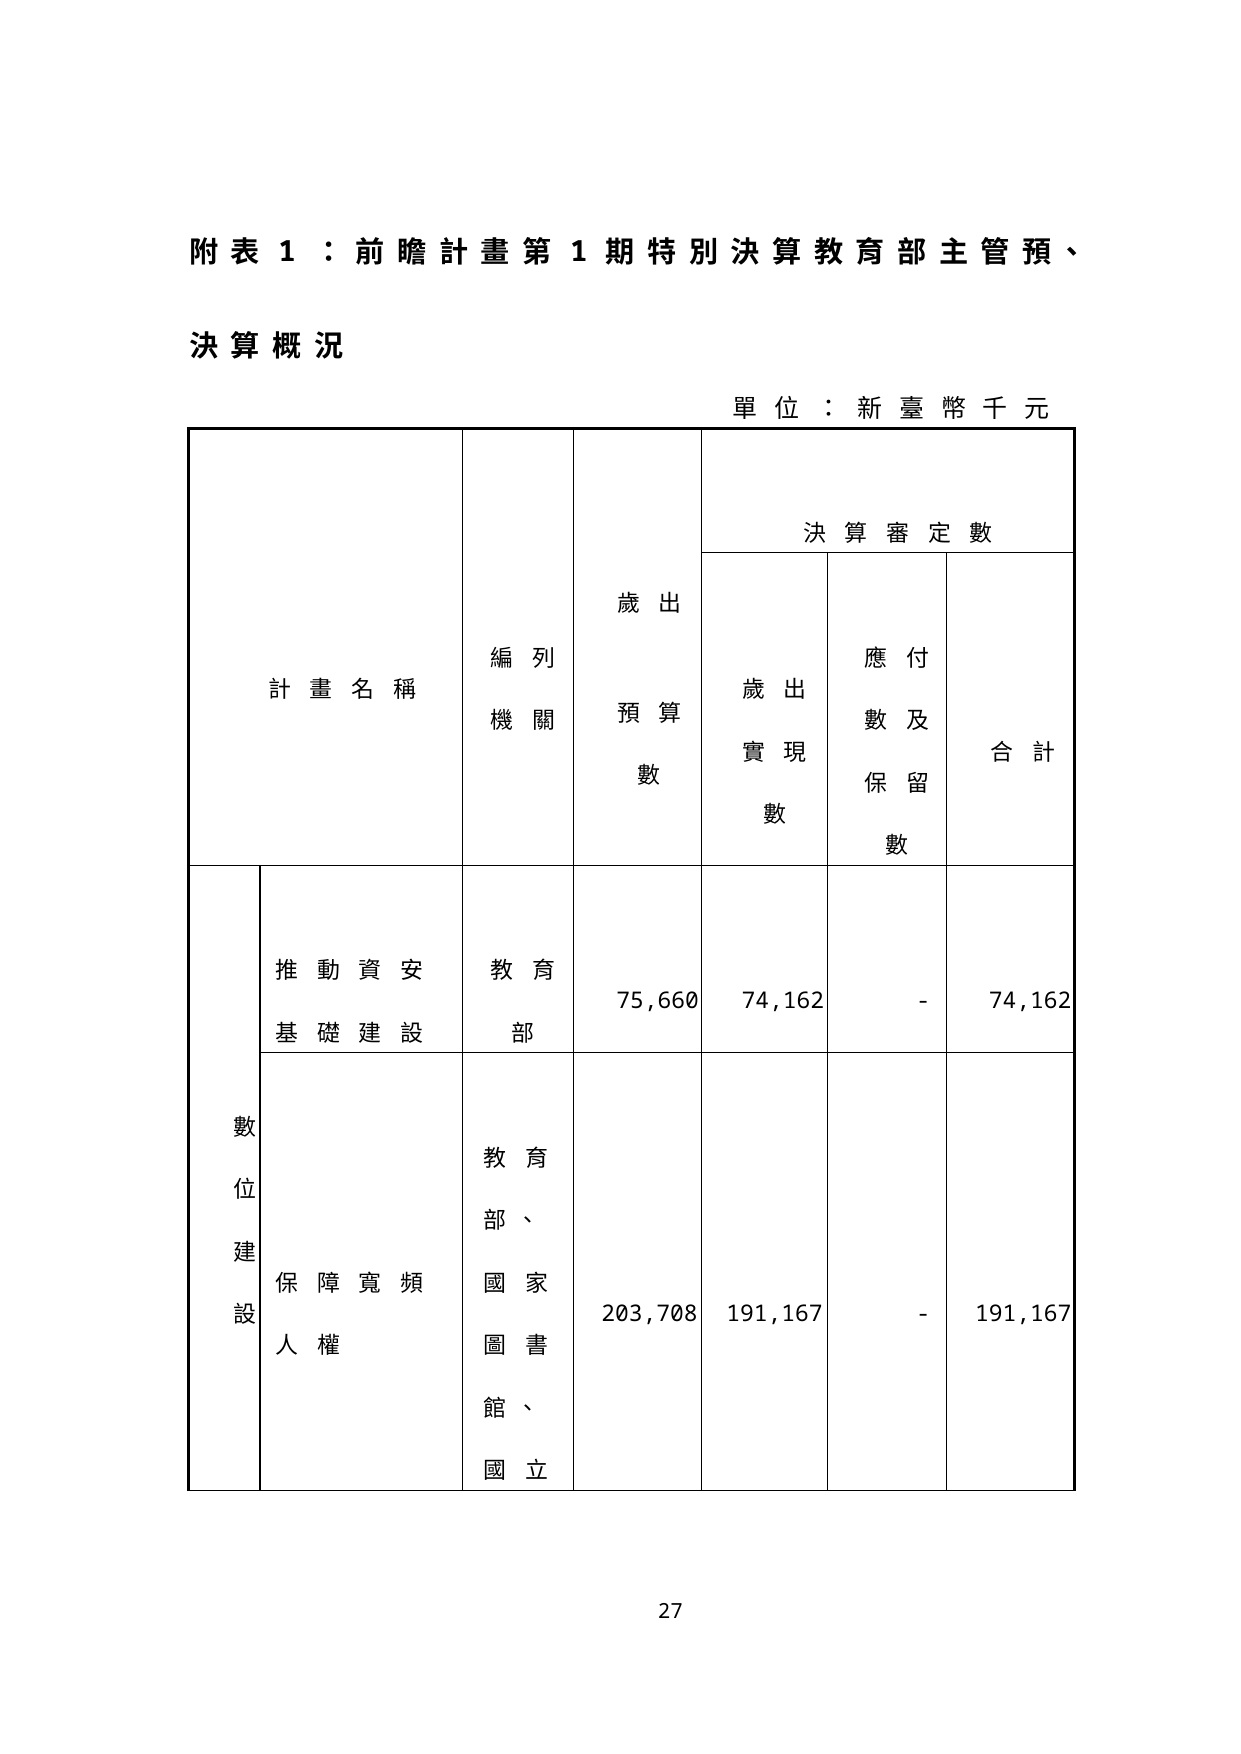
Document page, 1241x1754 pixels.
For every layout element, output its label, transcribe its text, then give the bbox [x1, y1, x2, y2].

table_cell 數位 建設 [190, 866, 259, 1490]
table_cell 203,708 [574, 1053, 701, 1490]
table_cell 191,167 [947, 1053, 1073, 1490]
text 附表1：前瞻計畫第1期特別決算教育部主管預、決算概況 [183, 177, 1058, 365]
table_cell 教育部 [463, 866, 573, 1052]
table_cell 74,162 [947, 866, 1073, 1052]
table_cell 推動資安基礎建設 [261, 866, 462, 1052]
table_cell 教育部、國家圖書館、國立 [463, 1053, 573, 1490]
table_cell 75,660 [574, 866, 701, 1052]
table_header 編列 機關 [463, 430, 573, 865]
table_header 決算審定數 [702, 430, 1073, 552]
table_cell - [828, 866, 946, 1052]
table_cell 合計 [947, 553, 1073, 865]
table_cell 191,167 [702, 1053, 827, 1490]
table_header 計畫名稱 [190, 430, 462, 865]
table_cell - [828, 1053, 946, 1490]
table_cell 保障寬頻人權 [261, 1053, 462, 1490]
table_header 歲出 預算數 [574, 430, 701, 865]
table_cell 歲出實現數 [702, 553, 827, 865]
text 單位：新臺幣千元 [183, 365, 1058, 427]
table_cell 應付數及保留數 [828, 553, 946, 865]
table_cell 74,162 [702, 866, 827, 1052]
